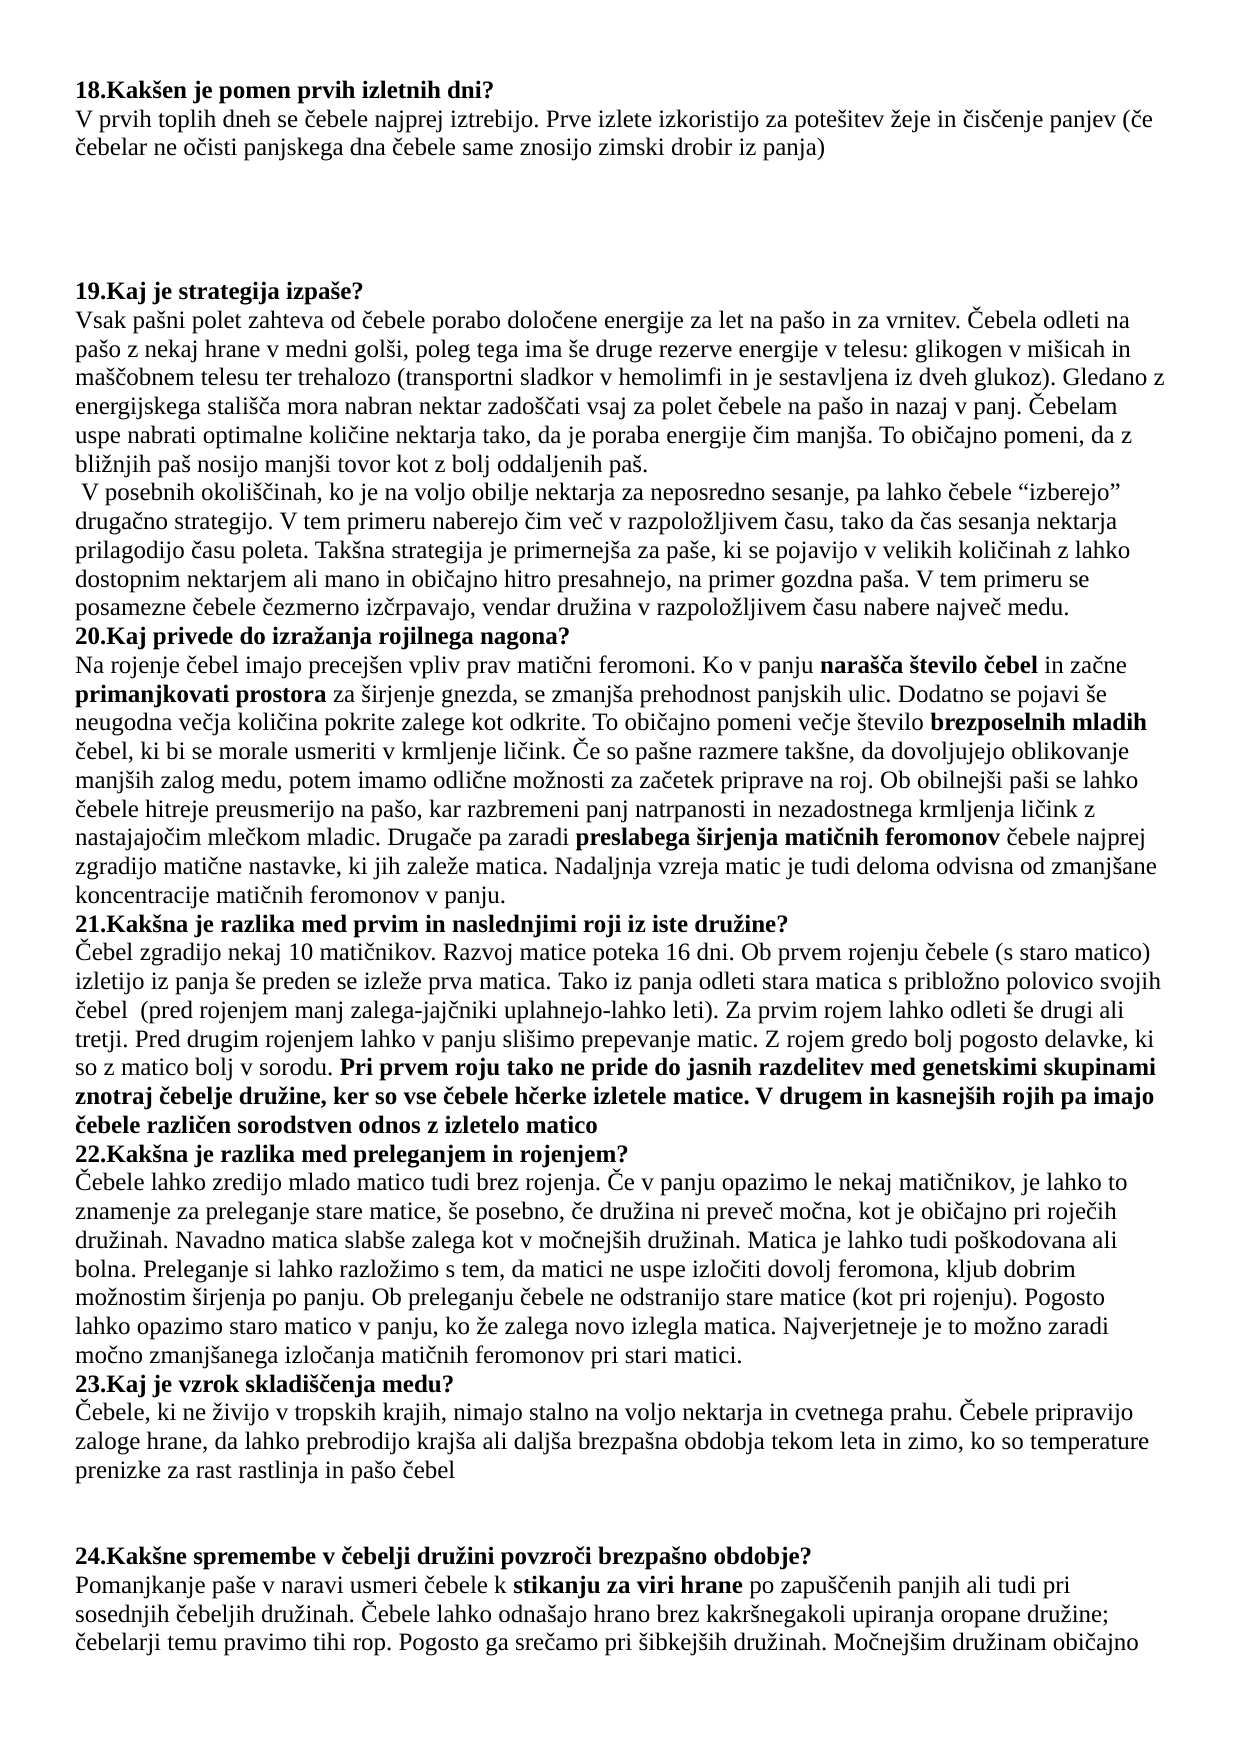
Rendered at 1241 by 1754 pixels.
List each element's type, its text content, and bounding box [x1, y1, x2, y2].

text Čebele lahko zredijo mlado matico tudi brez rojenja. Če v panju opazimo le nekaj matičnikov, je lahko to znamenje za preleganje stare matice, še posebno, če družina ni preveč močna, kot je običajno pri roječih družinah. Navadno matica slabše zalega kot v močnejših družinah. Matica je lahko tudi poškodovana ali bolna. Preleganje si lahko razložimo s tem, da matici ne uspe izločiti dovolj feromona, kljub dobrim možnostim širjenja po panju. Ob preleganju čebele ne odstranijo stare matice (kot pri rojenju). Pogosto lahko opazimo staro matico v panju, ko že zalega novo izlegla matica. Najverjetneje je to možno zaradi močno zmanjšanega izločanja matičnih feromonov pri stari matici. [75, 1167, 1165, 1369]
text 21.Kakšna je razlika med prvim in naslednjimi roji iz iste družine? [75, 909, 1165, 937]
text 20.Kaj privede do izražanja rojilnega nagona? [75, 621, 1165, 650]
text V posebnih okoliščinah, ko je na voljo obilje nektarja za neposredno sesanje, pa lahko čebele “izberejo” drugačno strategijo. V tem primeru naberejo čim več v razpoložljivem času, tako da čas sesanja nektarja prilagodijo času poleta. Takšna strategija je primernejša za paše, ki se pojavijo v velikih količinah z lahko dostopnim nektarjem ali mano in običajno hitro presahnejo, na primer gozdna paša. V tem primeru se posamezne čebele čezmerno izčrpavajo, vendar družina v razpoložljivem času nabere največ medu. [75, 477, 1165, 621]
text Čebel zgradijo nekaj 10 matičnikov. Razvoj matice poteka 16 dni. Ob prvem rojenju čebele (s staro matico) izletijo iz panja še preden se izleže prva matica. Tako iz panja odleti stara matica s pribložno polovico svojih čebel (pred rojenjem manj zalega-jajčniki uplahnejo-lahko leti). Za prvim rojem lahko odleti še drugi ali tretji. Pred drugim rojenjem lahko v panju slišimo prepevanje matic. Z rojem gredo bolj pogosto delavke, ki so z matico bolj v sorodu. Pri prvem roju tako ne pride do jasnih razdelitev med genetskimi skupinami znotraj čebelje družine, ker so vse čebele hčerke izletele matice. V drugem in kasnejših rojih pa imajo čebele različen sorodstven odnos z izletelo matico [75, 937, 1165, 1139]
text 23.Kaj je vzrok skladiščenja medu? [75, 1369, 1165, 1397]
text Vsak pašni polet zahteva od čebele porabo določene energije za let na pašo in za vrnitev. Čebela odleti na pašo z nekaj hrane v medni golši, poleg tega ima še druge rezerve energije v telesu: glikogen v mišicah in maščobnem telesu ter trehalozo (transportni sladkor v hemolimfi in je sestavljena iz dveh glukoz). Gledano z energijskega stališča mora nabran nektar zadoščati vsaj za polet čebele na pašo in nazaj v panj. Čebelam uspe nabrati optimalne količine nektarja tako, da je poraba energije čim manjša. To običajno pomeni, da z bližnjih paš nosijo manjši tovor kot z bolj oddaljenih paš. [75, 305, 1165, 477]
text 24.Kakšne spremembe v čebelji družini povzroči brezpašno obdobje? [75, 1541, 1165, 1570]
text 19.Kaj je strategija izpaše? [75, 276, 1165, 305]
text Pomanjkanje paše v naravi usmeri čebele k stikanju za viri hrane po zapuščenih panjih ali tudi pri sosednjih čebeljih družinah. Čebele lahko odnašajo hrano brez kakršnegakoli upiranja oropane družine; čebelarji temu pravimo tihi rop. Pogosto ga srečamo pri šibkejših družinah. Močnejšim družinam običajno [75, 1570, 1165, 1656]
text 22.Kakšna je razlika med preleganjem in rojenjem? [75, 1139, 1165, 1167]
text Čebele, ki ne živijo v tropskih krajih, nimajo stalno na voljo nektarja in cvetnega prahu. Čebele pripravijo zaloge hrane, da lahko prebrodijo krajša ali daljša brezpašna obdobja tekom leta in zimo, ko so temperature prenizke za rast rastlinja in pašo čebel [75, 1397, 1165, 1484]
text Na rojenje čebel imajo precejšen vpliv prav matični feromoni. Ko v panju narašča število čebel in začne primanjkovati prostora za širjenje gnezda, se zmanjša prehodnost panjskih ulic. Dodatno se pojavi še neugodna večja količina pokrite zalege kot odkrite. To običajno pomeni večje število brezposelnih mladih čebel, ki bi se morale usmeriti v krmljenje ličink. Če so pašne razmere takšne, da dovoljujejo oblikovanje manjših zalog medu, potem imamo odlične možnosti za začetek priprave na roj. Ob obilnejši paši se lahko čebele hitreje preusmerijo na pašo, kar razbremeni panj natrpanosti in nezadostnega krmljenja ličink z nastajajočim mlečkom mladic. Drugače pa zaradi preslabega širjenja matičnih feromonov čebele najprej zgradijo matične nastavke, ki jih zaleže matica. Nadaljnja vzreja matic je tudi deloma odvisna od zmanjšane koncentracije matičnih feromonov v panju. [75, 650, 1165, 909]
text V prvih toplih dneh se čebele najprej iztrebijo. Prve izlete izkoristijo za potešitev žeje in čisčenje panjev (če čebelar ne očisti panjskega dna čebele same znosijo zimski drobir iz panja) [75, 104, 1165, 161]
text 18.Kakšen je pomen prvih izletnih dni? [75, 75, 1165, 104]
